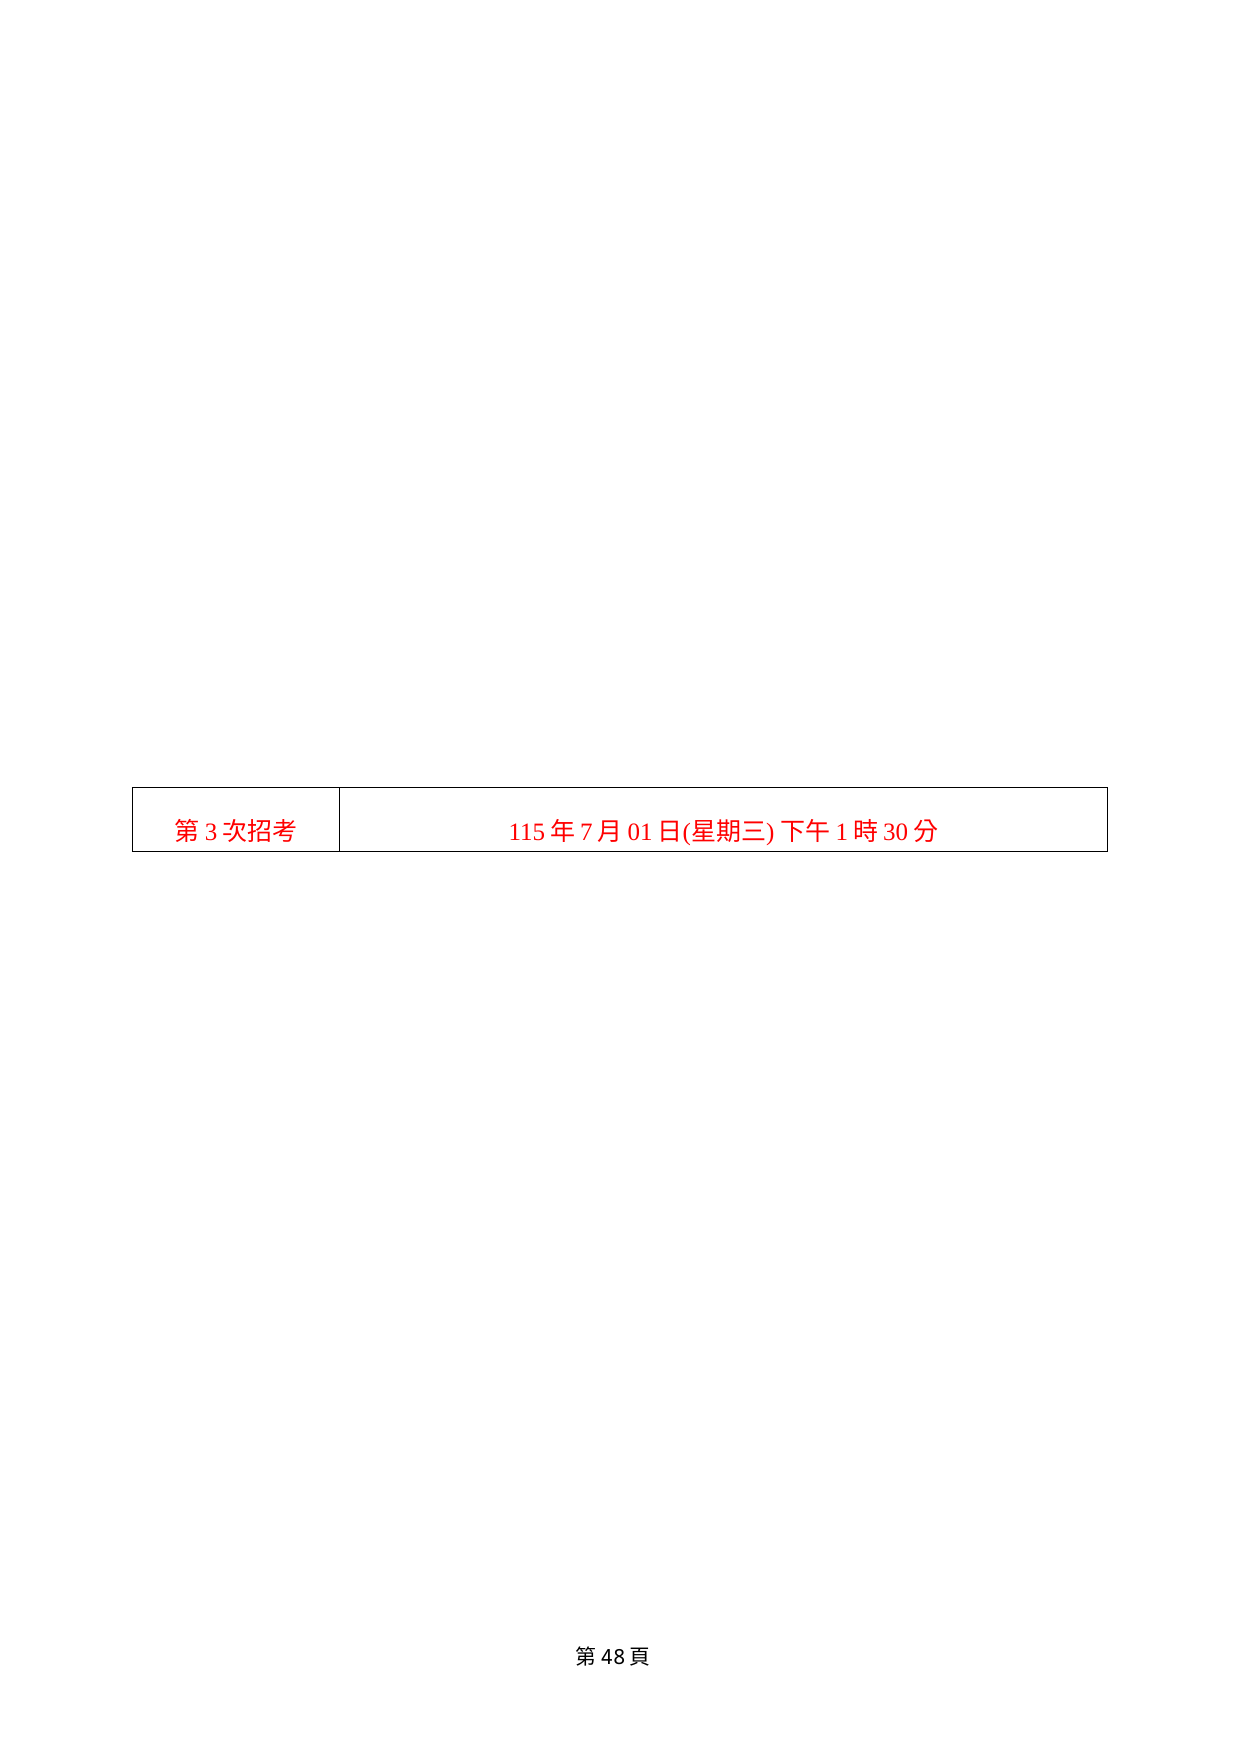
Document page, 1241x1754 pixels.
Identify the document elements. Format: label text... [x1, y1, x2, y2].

table_cell 115年7月01日(星期三) 下午1時30分 [340, 788, 1107, 851]
table_cell 第3次招考 [133, 788, 339, 851]
